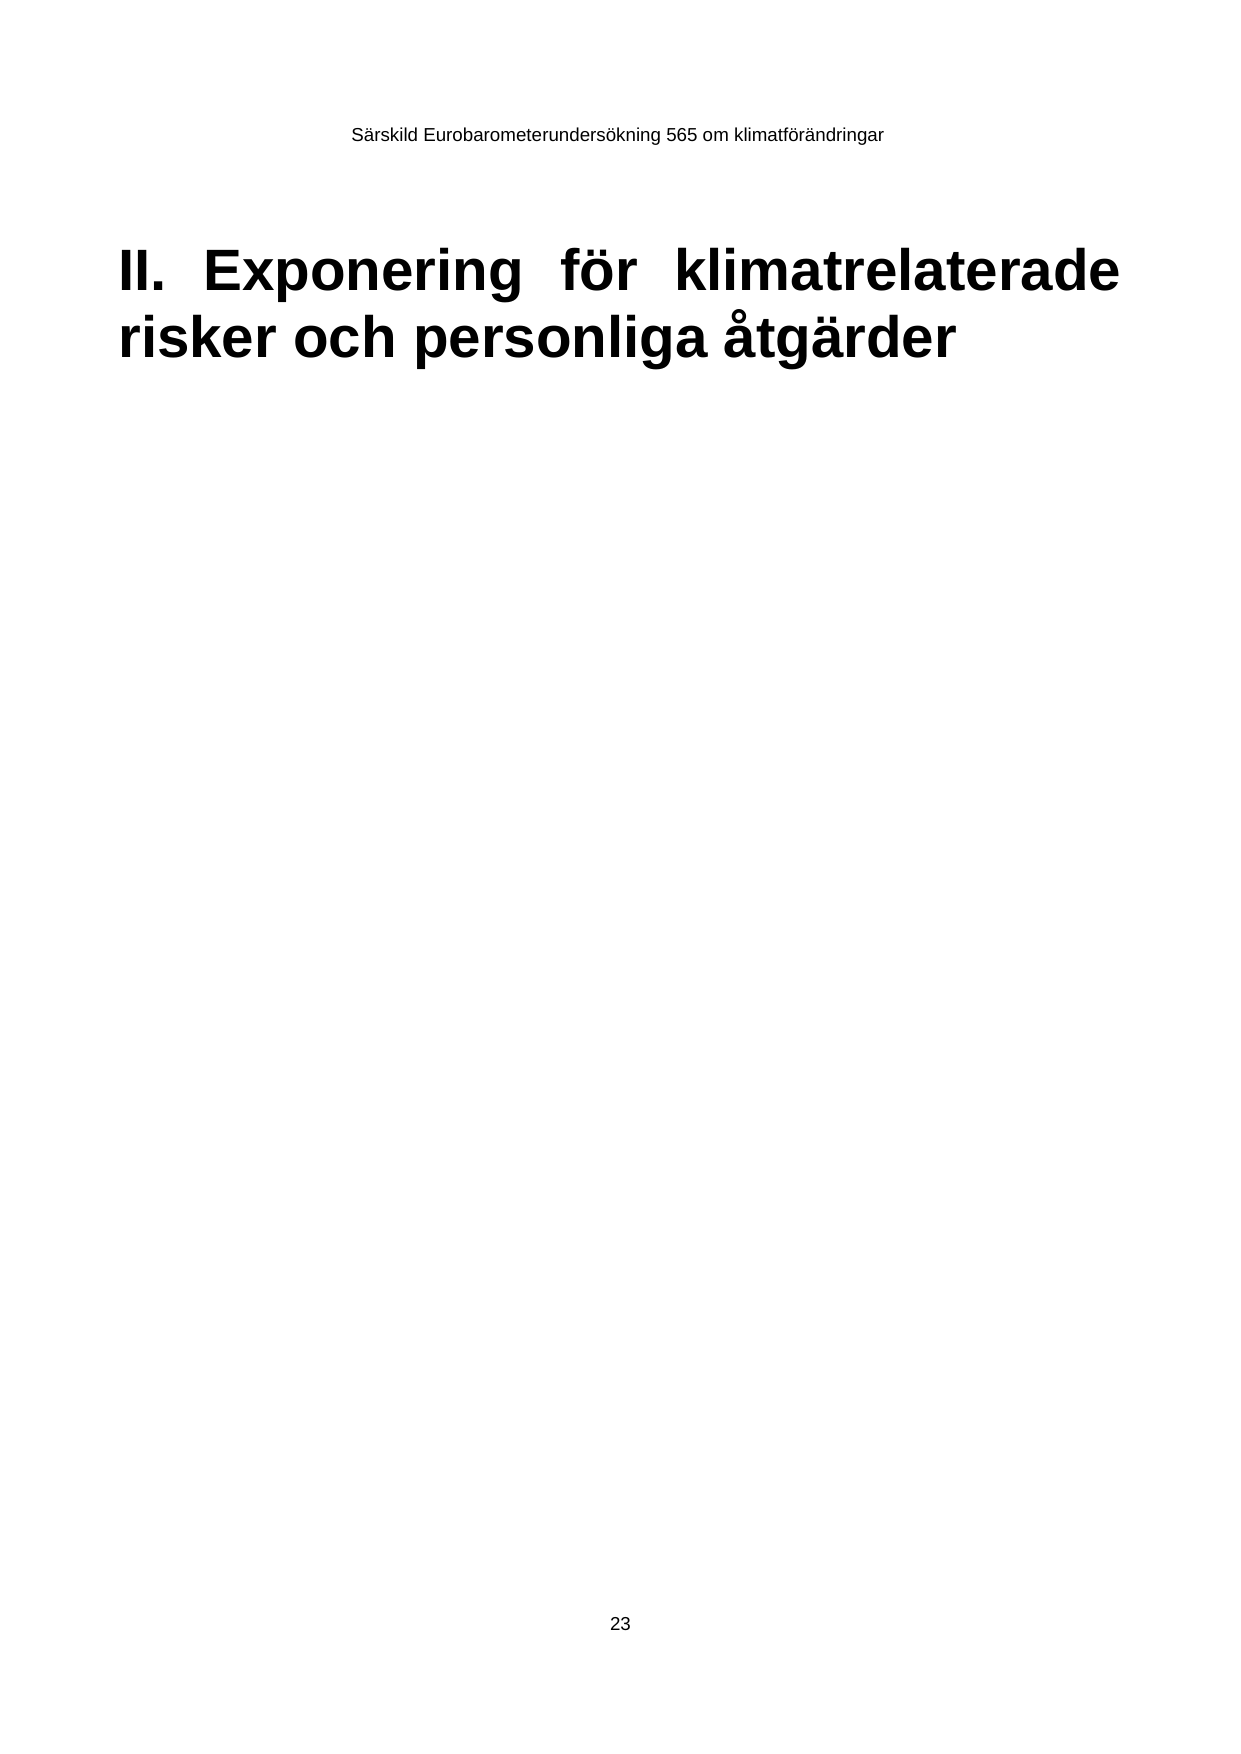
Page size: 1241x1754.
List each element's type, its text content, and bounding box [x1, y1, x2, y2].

subtitle II. Exponering för klimatrelaterade risker och personliga åtgärder [118, 236, 1122, 370]
